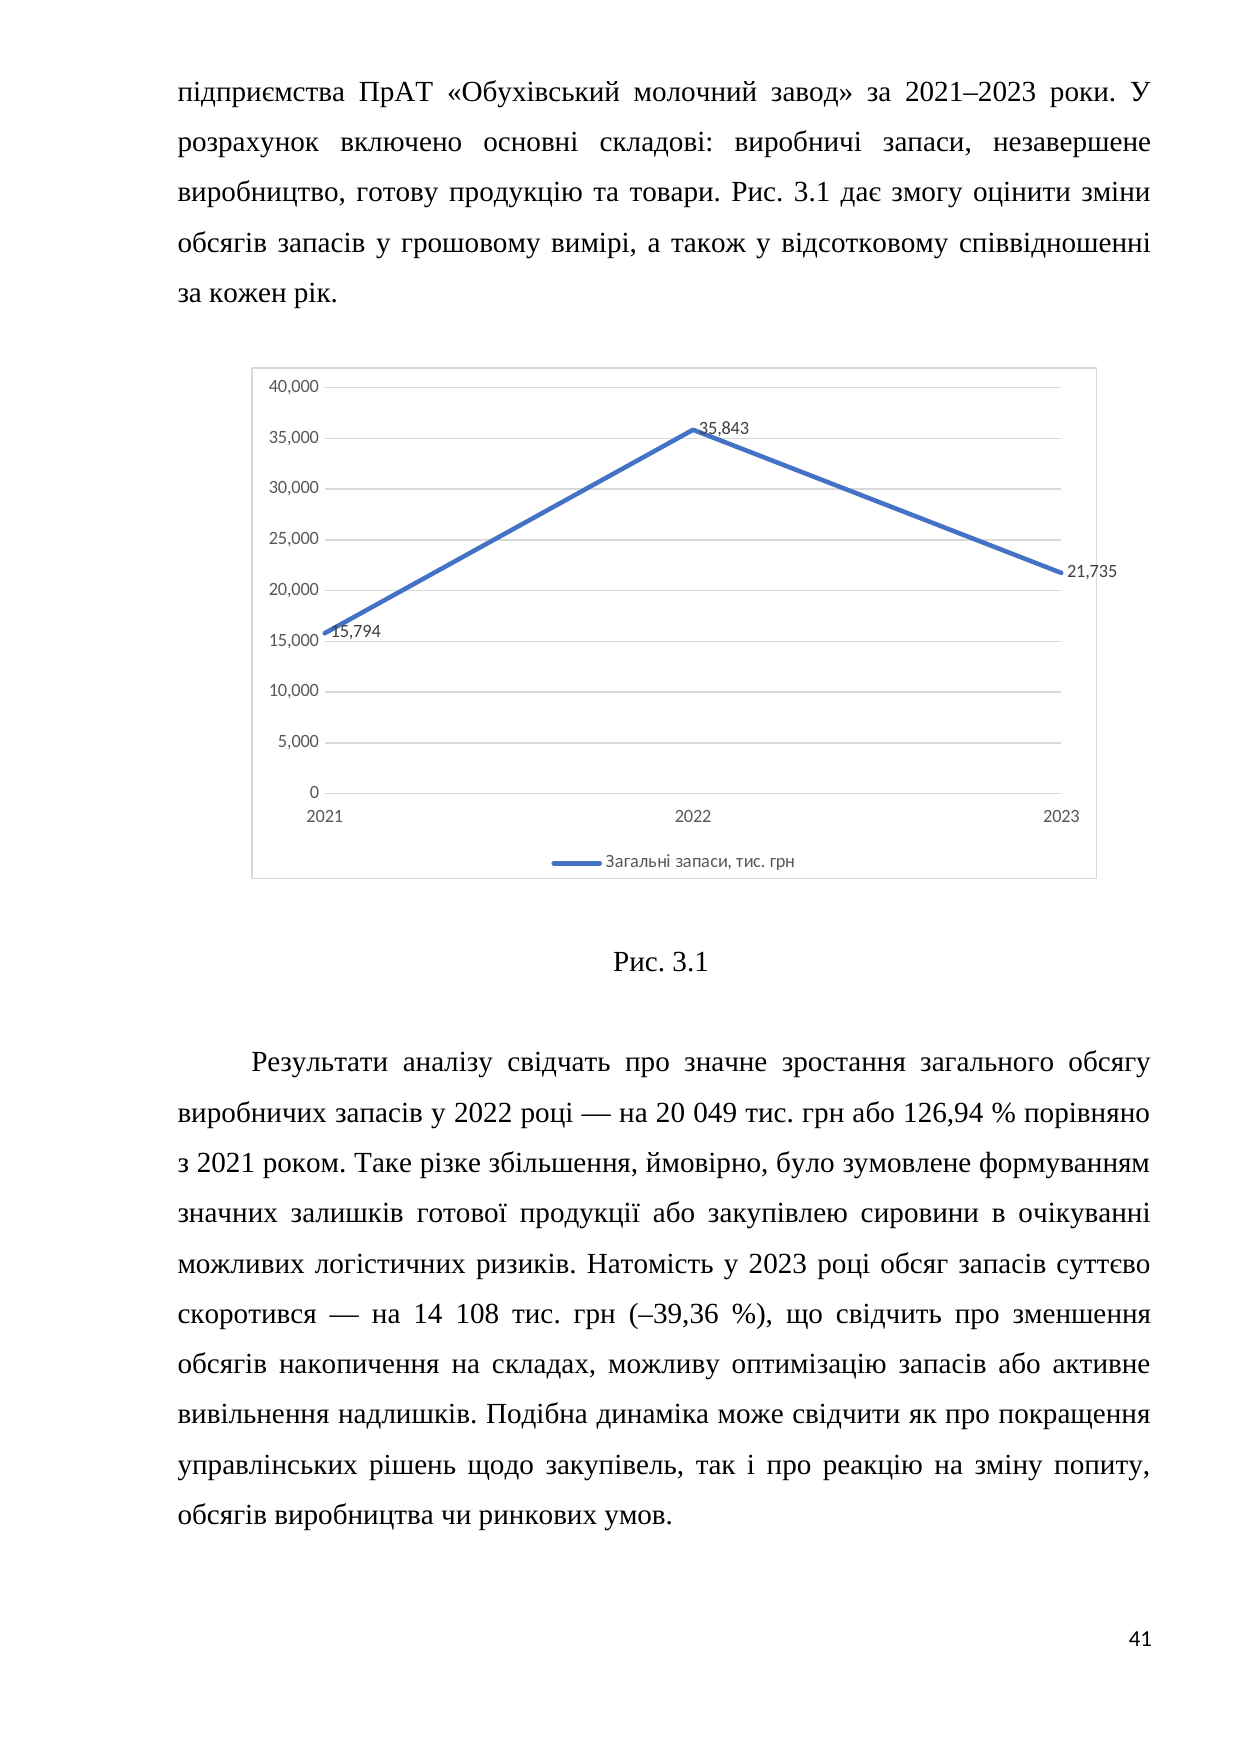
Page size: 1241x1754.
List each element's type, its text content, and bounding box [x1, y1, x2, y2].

text підприємства ПрАТ «Обухівський молочний завод» за 2021–2023 роки. У розрахунок включено основні складові: виробничі запаси, незавершене виробництво, готову продукцію та товари. Рис. 3.1 дає змогу оцінити зміни обсягів запасів у грошовому вимірі, а також у відсотковому співвідношенні за кожен рік. [177, 74, 1152, 308]
text Результати аналізу свідчать про значне зростання загального обсягу виробничих запасів у 2022 році — на 20 049 тис. грн або 126,94 % порівняно з 2021 роком. Таке різке збільшення, ймовірно, було зумовлене формуванням значних залишків готової продукції або закупівлею сировини в очікуванні можливих логістичних ризиків. Натомість у 2023 році обсяг запасів суттєво скоротився — на 14 108 тис. грн (–39,36 %), що свідчить про зменшення обсягів накопичення на складах, можливу оптимізацію запасів або активне вивільнення надлишків. Подібна динаміка може свідчити як про покращення управлінських рішень щодо закупівель, так і про реакцію на зміну попиту, обсягів виробництва чи ринкових умов. [177, 1044, 1152, 1531]
text Рис. 3.1 [177, 944, 1152, 977]
